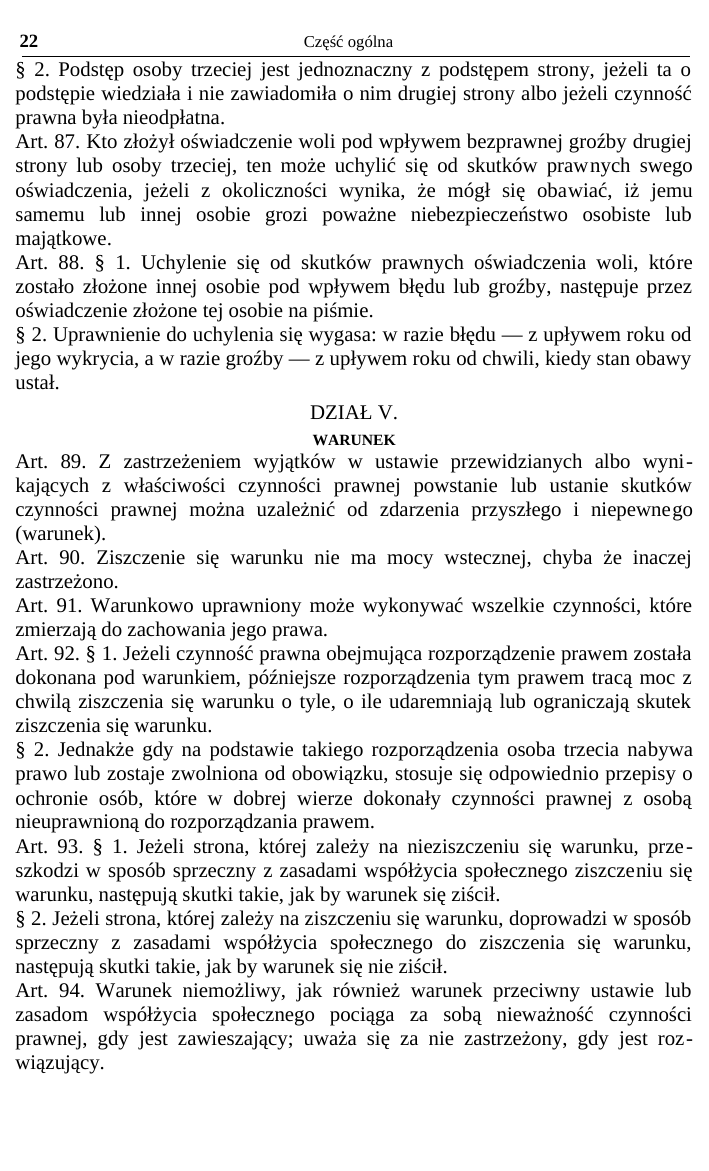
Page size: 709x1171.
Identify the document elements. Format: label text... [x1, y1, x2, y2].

text Art. 91. Warunkowo uprawniony może wykonywać wszelkie czynności, które zmierzają do zachowania jego prawa. [15, 593, 693, 641]
text § 2. Podstęp osoby trzeciej jest jednoznaczny z podstępem strony, jeżeli ta o podstępie wiedziała i nie zawiadomiła o nim drugiej strony albo jeżeli czynność prawna była nieodpłatna. [15, 57, 693, 129]
text DZIAŁ V. [15, 400, 693, 424]
text § 2. Uprawnienie do uchylenia się wygasa: w razie błędu — z upływem roku od jego wykrycia, a w razie groźby — z upływem roku od chwili, kiedy stan obawy ustał. [15, 322, 693, 394]
text Art. 89. Z zastrzeżeniem wyjątków w ustawie przewidzianych albo wyni­kających z właściwości czynności prawnej powstanie lub ustanie skutków czynności prawnej można uzależnić od zdarzenia przyszłego i niepewne­go (warunek). [15, 448, 693, 545]
text Art. 90. Ziszczenie się warunku nie ma mocy wstecznej, chyba że inaczej zastrzeżono. [15, 545, 693, 593]
text Art. 94. Warunek niemożliwy, jak również warunek przeciwny ustawie lub zasadom współżycia społecznego pociąga za sobą nieważność czynności prawnej, gdy jest zawieszający; uważa się za nie zastrzeżony, gdy jest roz­wiązujący. [15, 978, 693, 1074]
text Art. 87. Kto złożył oświadczenie woli pod wpływem bezprawnej groźby drugiej strony lub osoby trzeciej, ten może uchylić się od skutków praw­nych swego oświadczenia, jeżeli z okoliczności wynika, że mógł się oba­wiać, iż jemu samemu lub innej osobie grozi poważne niebezpieczeństwo osobiste lub majątkowe. [15, 129, 693, 250]
text § 2. Jednakże gdy na podstawie takiego rozporządzenia osoba trzecia na­bywa prawo lub zostaje zwolniona od obowiązku, stosuje się odpowied­nio przepisy o ochronie osób, które w dobrej wierze dokonały czynności prawnej z osobą nieuprawnioną do rozporządzania prawem. [15, 737, 693, 833]
text Art. 88. § 1. Uchylenie się od skutków prawnych oświadczenia woli, któ­re zostało złożone innej osobie pod wpływem błędu lub groźby, następuje przez oświadczenie złożone tej osobie na piśmie. [15, 250, 693, 322]
text Art. 93. § 1. Jeżeli strona, której zależy na nieziszczeniu się warunku, prze­szkodzi w sposób sprzeczny z zasadami współżycia społecznego ziszcze­niu się warunku, następują skutki takie, jak by warunek się ziścił. [15, 833, 693, 906]
text 22 [19, 30, 43, 51]
text Część ogólna [304, 32, 408, 51]
text WARUNEK [15, 431, 693, 448]
text § 2. Jeżeli strona, której zależy na ziszczeniu się warunku, doprowadzi w sposób sprzeczny z zasadami współżycia społecznego do ziszczenia się warunku, następują skutki takie, jak by warunek się nie ziścił. [15, 906, 693, 978]
text Art. 92. § 1. Jeżeli czynność prawna obejmująca rozporządzenie prawem została dokonana pod warunkiem, późniejsze rozporządzenia tym prawem tracą moc z chwilą ziszczenia się warunku o tyle, o ile udaremniają lub ograniczają skutek ziszczenia się warunku. [15, 641, 693, 737]
